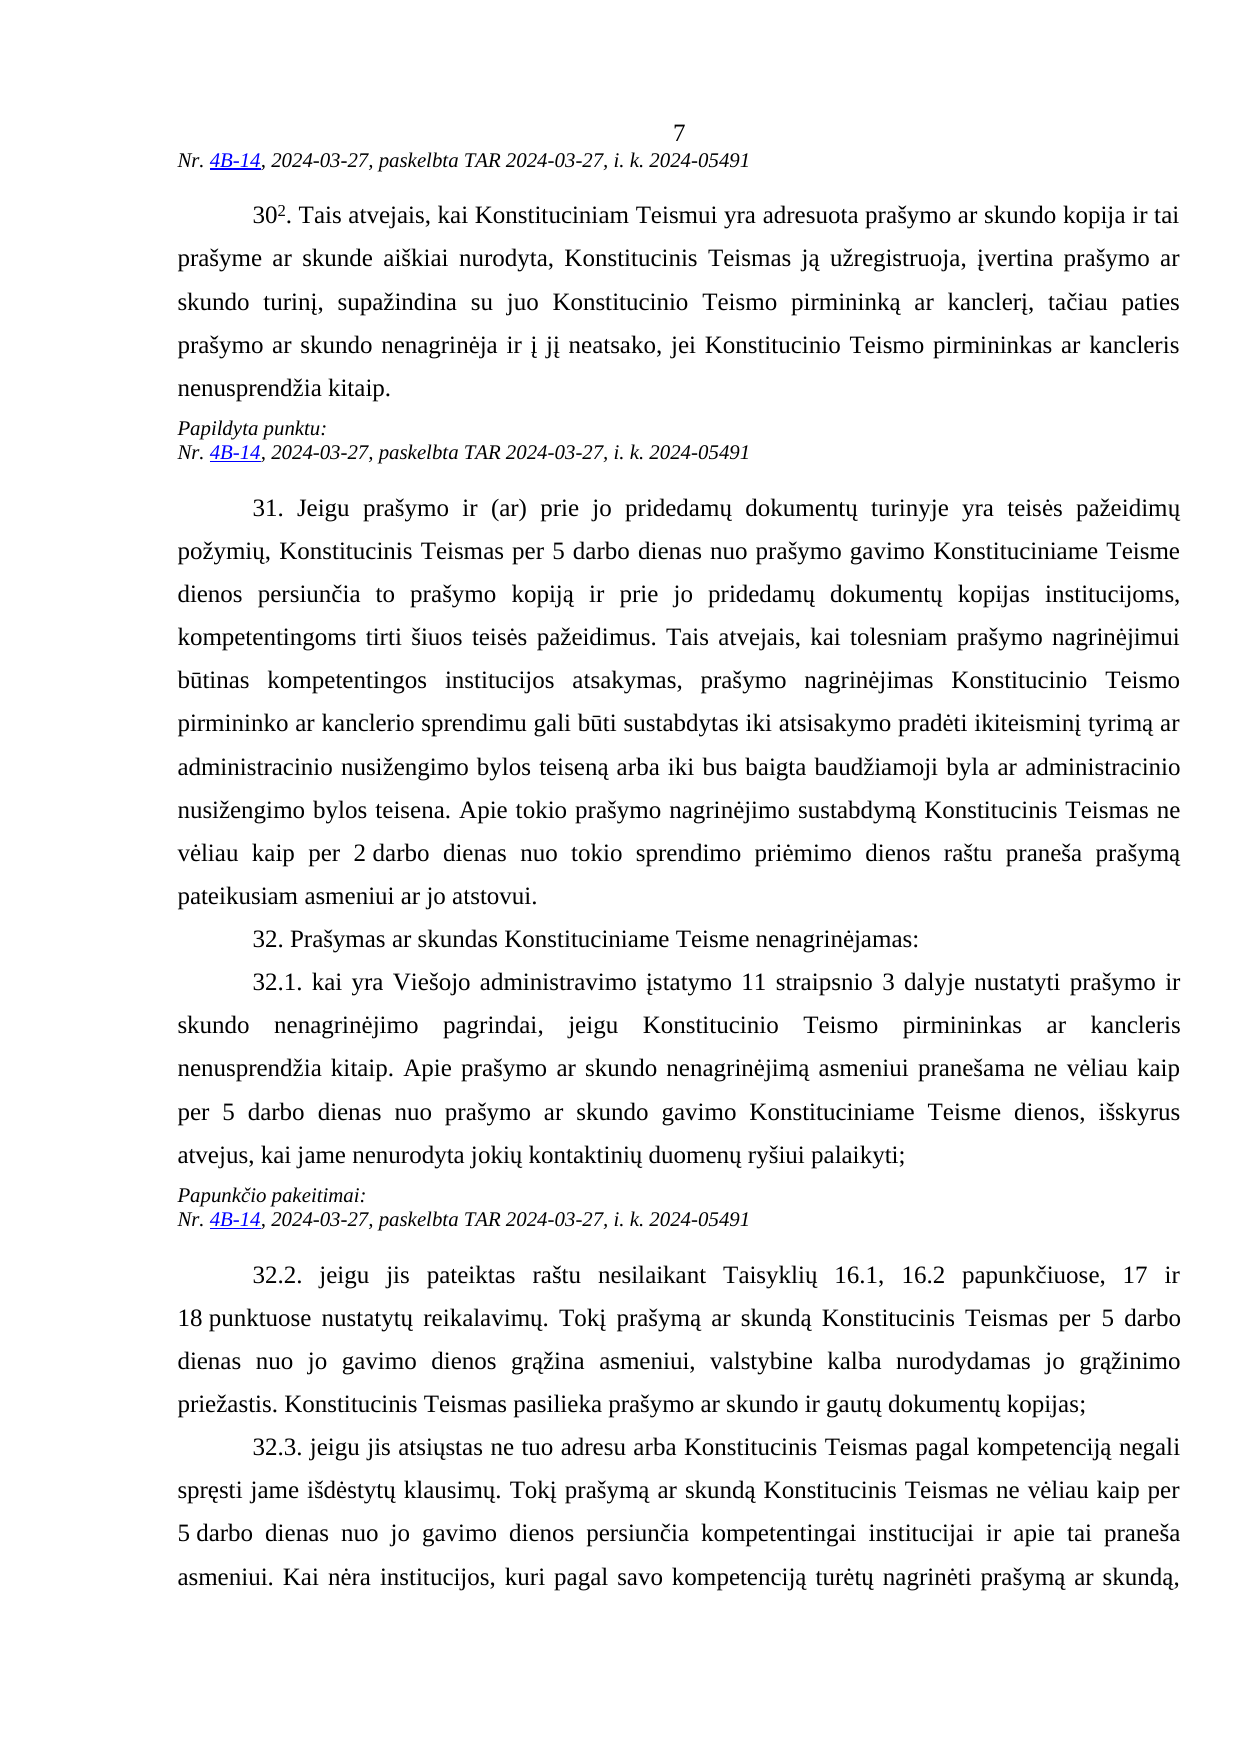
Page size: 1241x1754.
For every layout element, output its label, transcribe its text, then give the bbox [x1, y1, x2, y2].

text 31. Jeigu prašymo ir (ar) prie jo pridedamų dokumentų turinyje yra teisės pažeidimų požymių, Konstitucinis Teismas per 5 darbo dienas nuo prašymo gavimo Konstituciniame Teisme dienos persiunčia to prašymo kopiją ir prie jo pridedamų dokumentų kopijas institucijoms, kompetentingoms tirti šiuos teisės pažeidimus. Tais atvejais, kai tolesniam prašymo nagrinėjimui būtinas kompetentingos institucijos atsakymas, prašymo nagrinėjimas Konstitucinio Teismo pirmininko ar kanclerio sprendimu gali būti sustabdytas iki atsisakymo pradėti ikiteisminį tyrimą ar administracinio nusižengimo bylos teiseną arba iki bus baigta baudžiamoji byla ar administracinio nusižengimo bylos teisena. Apie tokio prašymo nagrinėjimo sustabdymą Konstitucinis Teismas ne vėliau kaip per 2 darbo dienas nuo tokio sprendimo priėmimo dienos raštu praneša prašymą pateikusiam asmeniui ar jo atstovui. [177, 493, 1181, 910]
text Papunkčio pakeitimai: [177, 1183, 1181, 1207]
text 32.1. kai yra Viešojo administravimo įstatymo 11 straipsnio 3 dalyje nustatyti prašymo ir skundo nenagrinėjimo pagrindai, jeigu Konstitucinio Teismo pirmininkas ar kancleris nenusprendžia kitaip. Apie prašymo ar skundo nenagrinėjimą asmeniui pranešama ne vėliau kaip per 5 darbo dienas nuo prašymo ar skundo gavimo Konstituciniame Teisme dienos, išskyrus atvejus, kai jame nenurodyta jokių kontaktinių duomenų ryšiui palaikyti; [177, 967, 1181, 1168]
text Nr. 4B-14, 2024-03-27, paskelbta TAR 2024-03-27, i. k. 2024-05491 [177, 1207, 1181, 1231]
text 32.2. jeigu jis pateiktas raštu nesilaikant Taisyklių 16.1, 16.2 papunkčiuose, 17 ir 18 punktuose nustatytų reikalavimų. Tokį prašymą ar skundą Konstitucinis Teismas per 5 darbo dienas nuo jo gavimo dienos grąžina asmeniui, valstybine kalba nurodydamas jo grąžinimo priežastis. Konstitucinis Teismas pasilieka prašymo ar skundo ir gautų dokumentų kopijas; [177, 1260, 1181, 1418]
text 32. Prašymas ar skundas Konstituciniame Teisme nenagrinėjamas: [177, 924, 1181, 953]
text 32.3. jeigu jis atsiųstas ne tuo adresu arba Konstitucinis Teismas pagal kompetenciją negali spręsti jame išdėstytų klausimų. Tokį prašymą ar skundą Konstitucinis Teismas ne vėliau kaip per 5 darbo dienas nuo jo gavimo dienos persiunčia kompetentingai institucijai ir apie tai praneša asmeniui. Kai nėra institucijos, kuri pagal savo kompetenciją turėtų nagrinėti prašymą ar skundą, [177, 1432, 1181, 1590]
text Papildyta punktu: [177, 416, 1181, 440]
text Nr. 4B-14, 2024-03-27, paskelbta TAR 2024-03-27, i. k. 2024-05491 [177, 440, 1181, 464]
text 302. Tais atvejais, kai Konstituciniam Teismui yra adresuota prašymo ar skundo kopija ir tai prašyme ar skunde aiškiai nurodyta, Konstitucinis Teismas ją užregistruoja, įvertina prašymo ar skundo turinį, supažindina su juo Konstitucinio Teismo pirmininką ar kanclerį, tačiau paties prašymo ar skundo nenagrinėja ir į jį neatsako, jei Konstitucinio Teismo pirmininkas ar kancleris nenusprendžia kitaip. [177, 200, 1181, 402]
text Nr. 4B-14, 2024-03-27, paskelbta TAR 2024-03-27, i. k. 2024-05491 [177, 148, 1181, 172]
